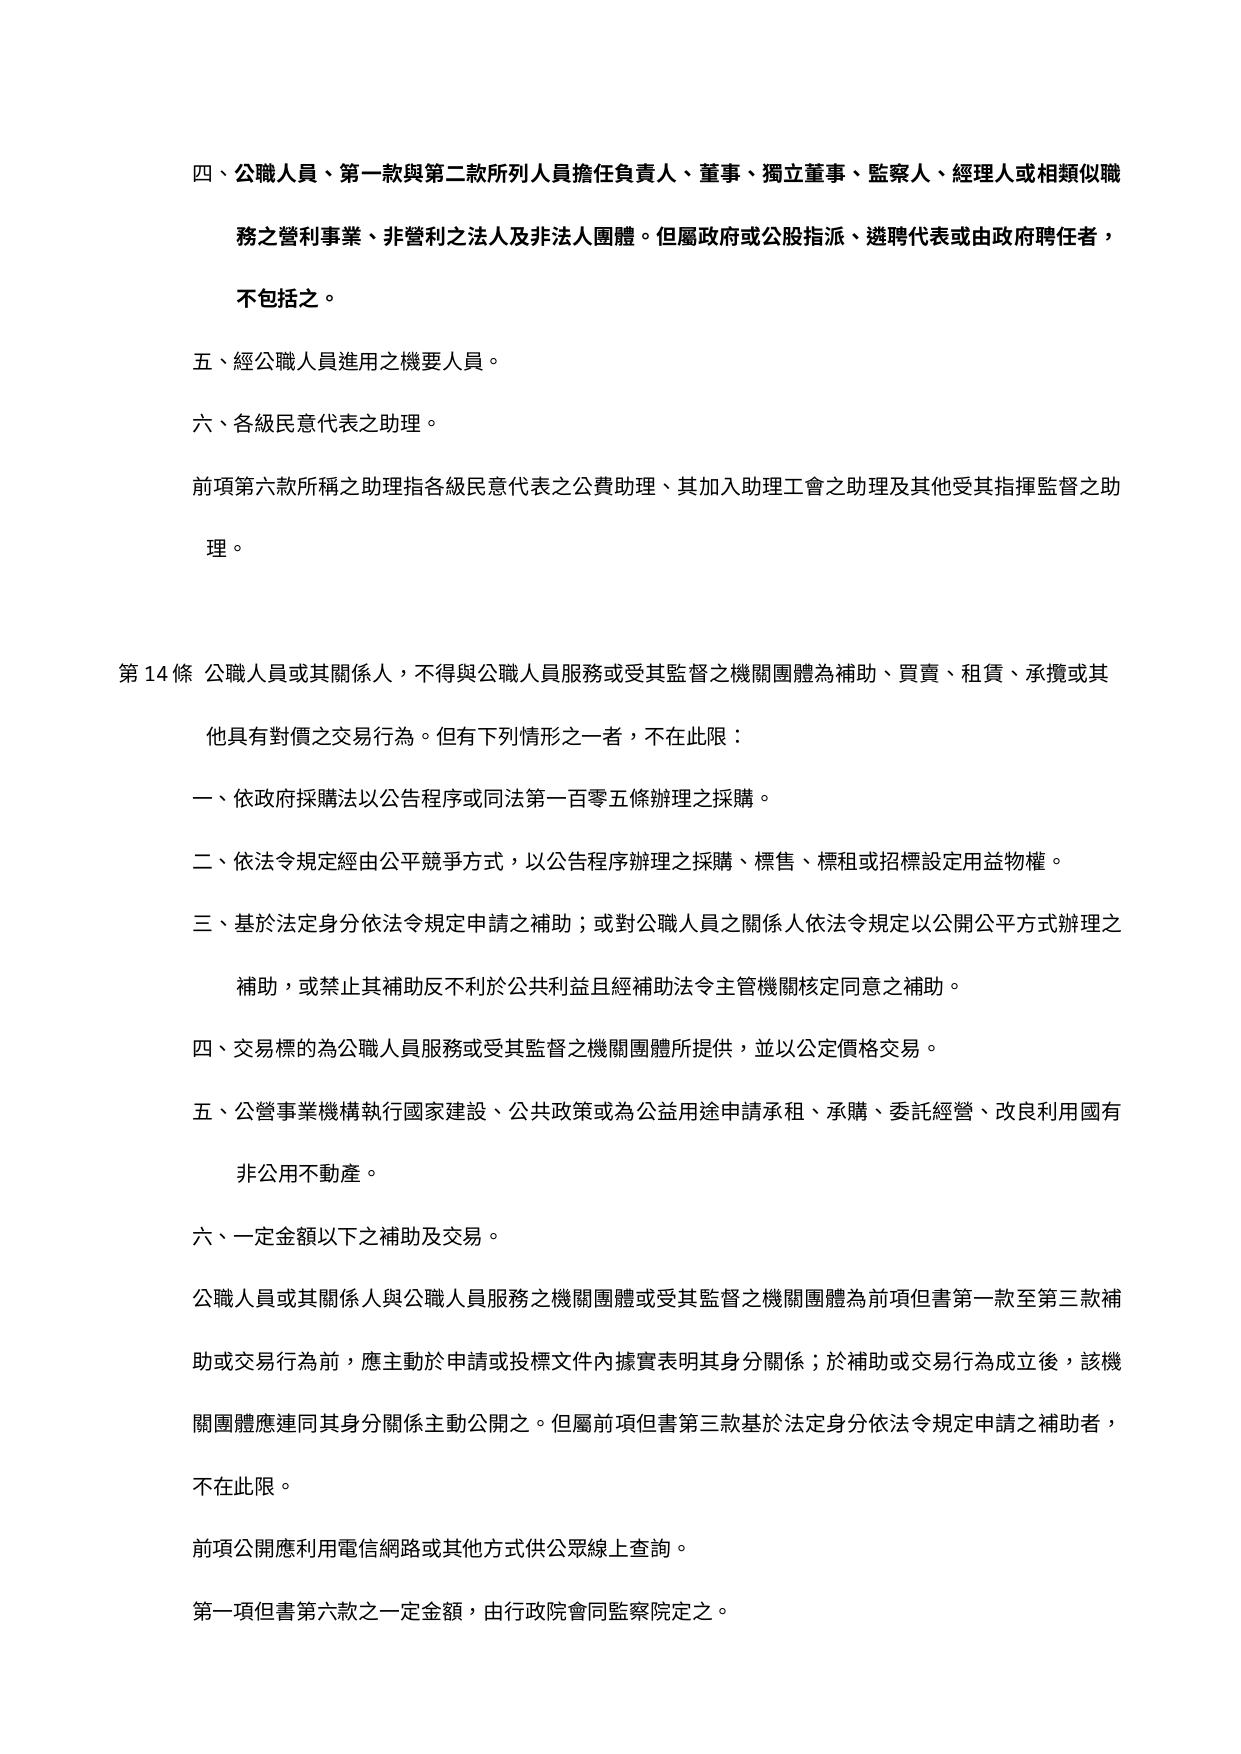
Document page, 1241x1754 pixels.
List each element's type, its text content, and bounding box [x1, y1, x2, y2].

text 三、基於法定身分依法令規定申請之補助；或對公職人員之關係人依法令規定以公開公平方式辦理之補助，或禁止其補助反不利於公共利益且經補助法令主管機關核定同意之補助。 [192, 881, 1122, 1006]
text 前項第六款所稱之助理指各級民意代表之公費助理、其加入助理工會之助理及其他受其指揮監督之助理。 [192, 444, 1122, 569]
text 第一項但書第六款之一定金額，由行政院會同監察院定之。 [177, 1569, 1122, 1631]
text 前項公開應利用電信網路或其他方式供公眾線上查詢。 [177, 1506, 1122, 1569]
text 第14條 公職人員或其關係人，不得與公職人員服務或受其監督之機關團體為補助、買賣、租賃、承攬或其他具有對價之交易行為。但有下列情形之一者，不在此限： [118, 631, 1112, 756]
text 五、公營事業機構執行國家建設、公共政策或為公益用途申請承租、承購、委託經營、改良利用國有非公用不動產。 [192, 1069, 1122, 1194]
text 二、依法令規定經由公平競爭方式，以公告程序辦理之採購、標售、標租或招標設定用益物權。 [177, 819, 1122, 881]
text 四、交易標的為公職人員服務或受其監督之機關團體所提供，並以公定價格交易。 [177, 1006, 1122, 1069]
text 一、依政府採購法以公告程序或同法第一百零五條辦理之採購。 [177, 756, 1122, 819]
text 六、一定金額以下之補助及交易。 [177, 1194, 1122, 1256]
text 公職人員或其關係人與公職人員服務之機關團體或受其監督之機關團體為前項但書第一款至第三款補助或交易行為前，應主動於申請或投標文件內據實表明其身分關係；於補助或交易行為成立後，該機關團體應連同其身分關係主動公開之。但屬前項但書第三款基於法定身分依法令規定申請之補助者，不在此限。 [192, 1256, 1122, 1506]
text 六、各級民意代表之助理。 [162, 381, 1122, 444]
text 五、經公職人員進用之機要人員。 [162, 319, 1122, 381]
text 四、公職人員、第一款與第二款所列人員擔任負責人、董事、獨立董事、監察人、經理人或相類似職務之營利事業、非營利之法人及非法人團體。但屬政府或公股指派、遴聘代表或由政府聘任者，不包括之。 [192, 131, 1122, 319]
